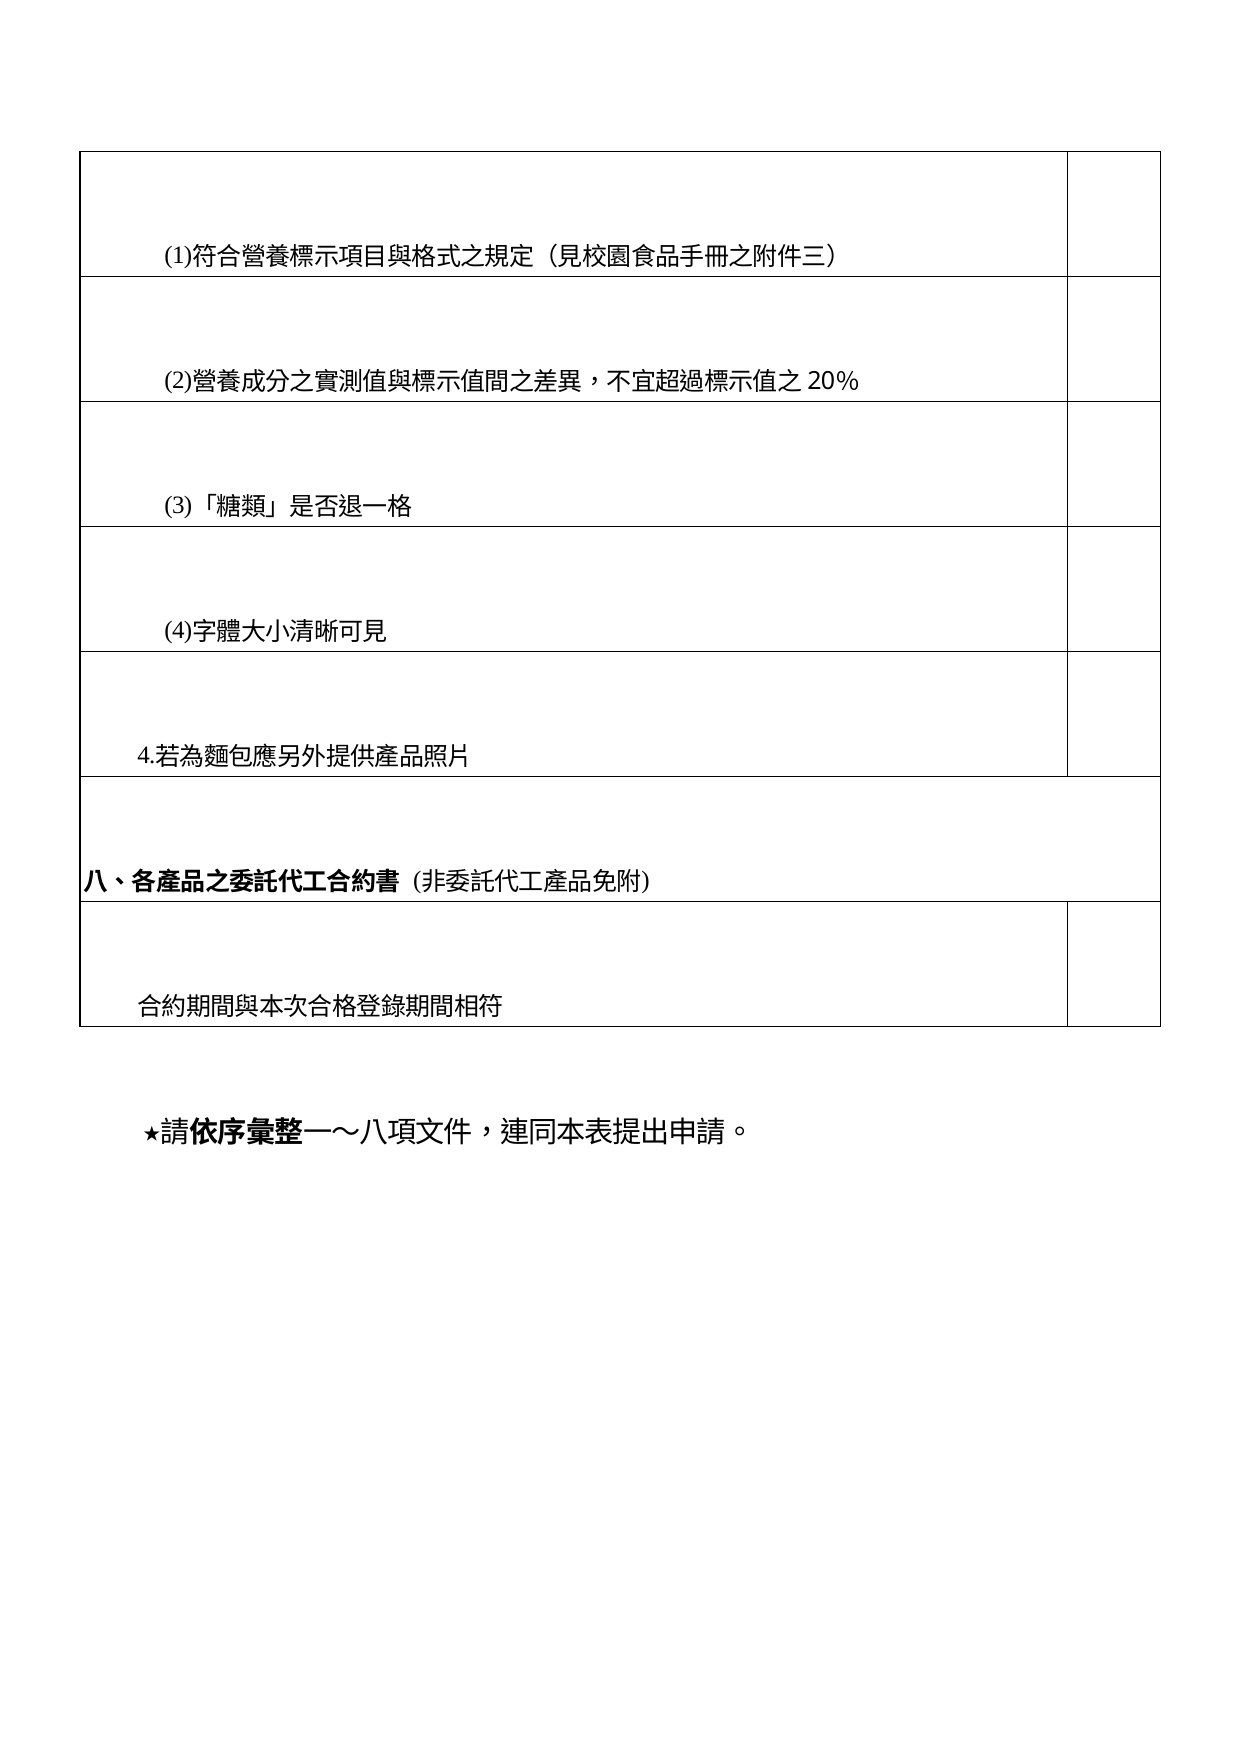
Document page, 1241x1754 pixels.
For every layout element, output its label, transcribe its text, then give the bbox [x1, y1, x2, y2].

table_cell 4.若為麵包應另外提供產品照片 [81, 652, 1067, 776]
table_cell [1068, 277, 1160, 401]
table_cell 合約期間與本次合格登錄期間相符 [81, 902, 1067, 1026]
table_cell [1068, 527, 1160, 651]
table_cell (1)符合營養標示項目與格式之規定（見校園食品手冊之附件三） [81, 152, 1067, 276]
table_cell [1068, 902, 1160, 1026]
table_cell (2)營養成分之實測值與標示值間之差異，不宜超過標示值之20％ [81, 277, 1067, 401]
table_cell (3)「糖類」是否退一格 [81, 402, 1067, 526]
table_cell [1068, 402, 1160, 526]
table_cell 八、各產品之委託代工合約書 (非委託代工產品免附) [81, 777, 1160, 901]
table_cell [1068, 652, 1160, 776]
table_cell (4)字體大小清晰可見 [81, 527, 1067, 651]
text ★請依序彙整一～八項文件，連同本表提出申請。 [89, 1088, 1152, 1151]
table_cell [1068, 152, 1160, 276]
